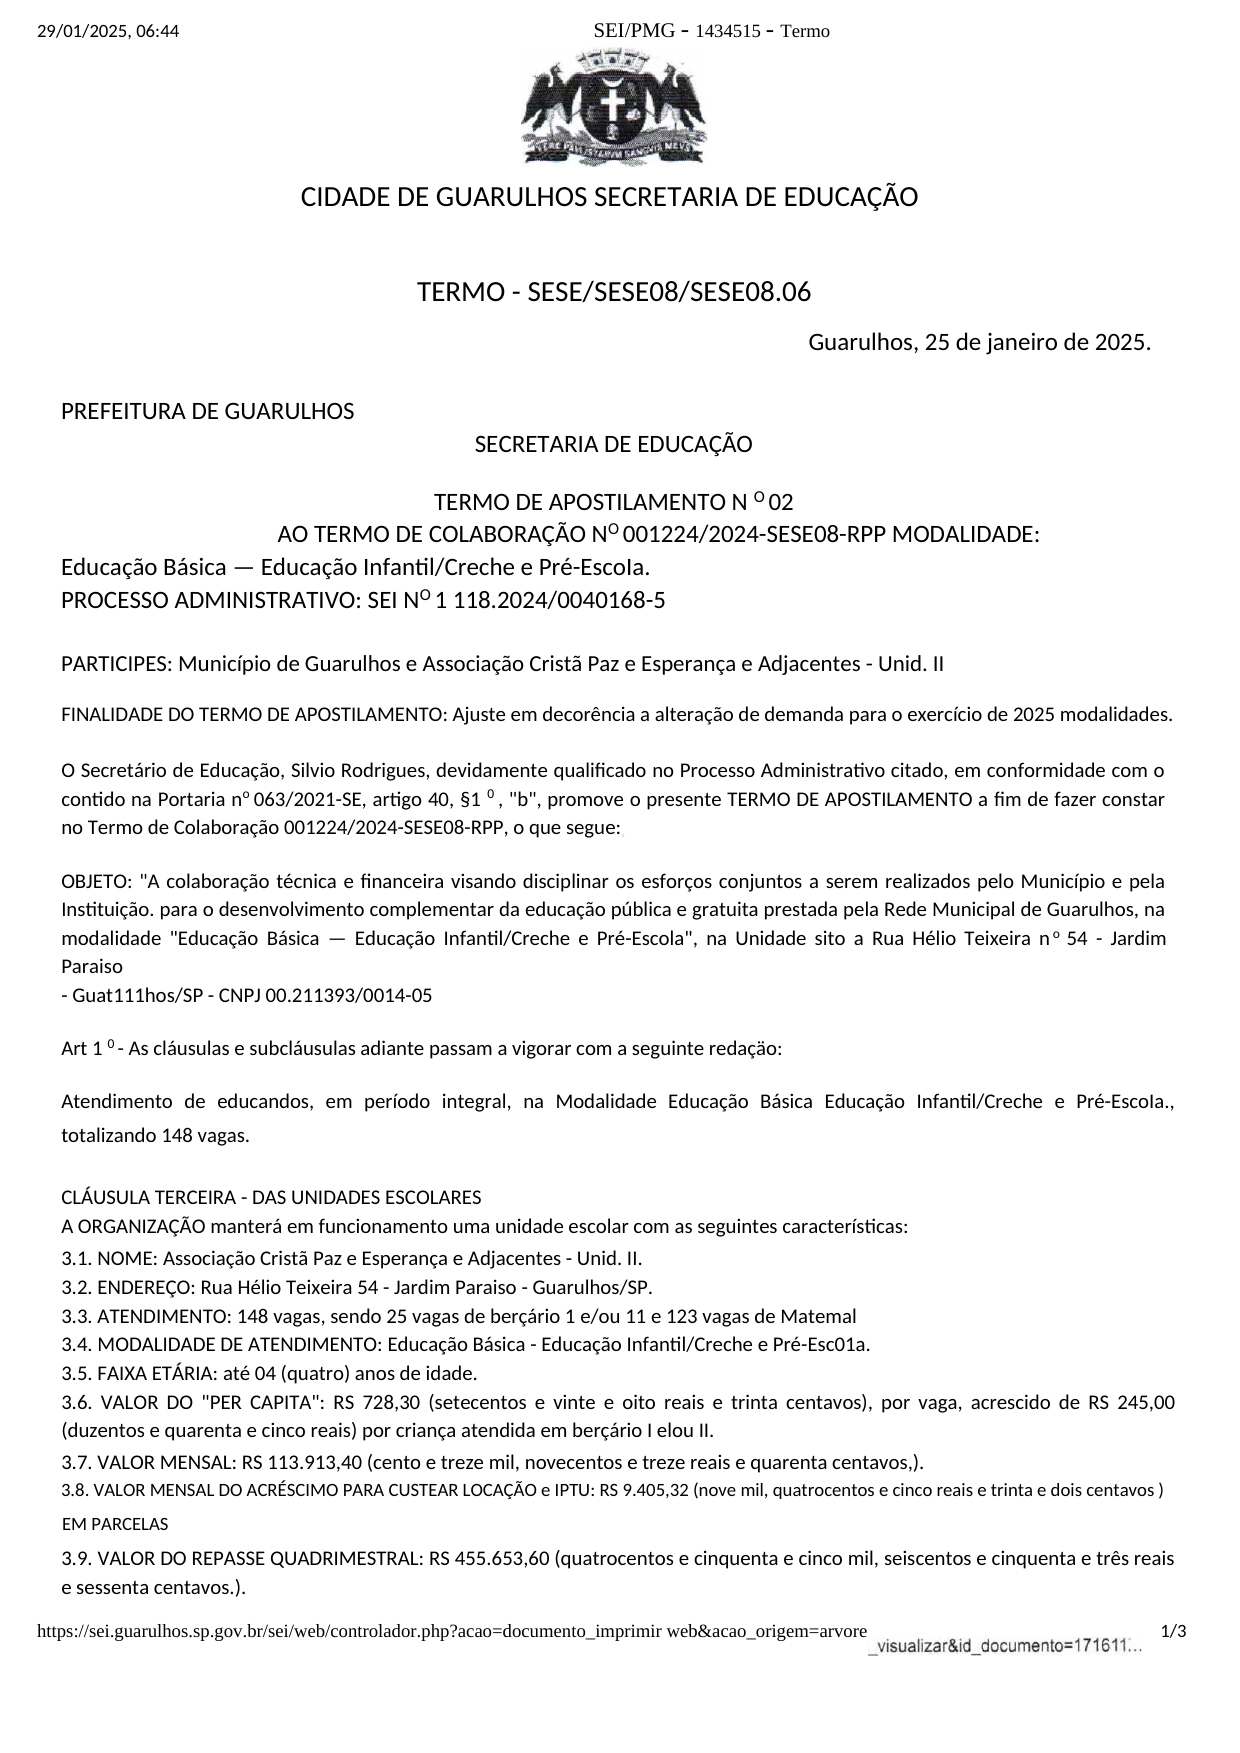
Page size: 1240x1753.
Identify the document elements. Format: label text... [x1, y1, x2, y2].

text Atendimento de educandos, em período integral, na Modalidade Educação Básica Educação Infantil/Creche e Pré-EscoIa., totalizando 148 vagas. [61, 1088, 1177, 1148]
text CLÁUSULA TERCEIRA - DAS UNIDADES ESCOLARES [61, 1184, 1177, 1209]
text PREFEITURA DE GUARULHOS [61, 396, 1123, 426]
text 3.5. FAIXA ETÁRIA: até 04 (quatro) anos de idade. [61, 1360, 1177, 1386]
text Art 1 0 - As cláusulas e subcláusulas adiante passam a vigorar com a seguinte redaçäo: [61, 1036, 1177, 1061]
text - Guat111hos/SP - CNPJ 00.211393/0014-05 [61, 982, 1177, 1007]
text 3.4. MODALIDADE DE ATENDIMENTO: Educação Básica - Educação Infantil/Creche e Pré-Esc01a. [61, 1332, 1177, 1357]
text O Secretário de Educação, Silvio Rodrigues, devidamente qualificado no Processo Administrativo citado, em conformidade com o contido na Portaria no 063/2021-SE, artigo 40, §1 0 , "b", promove o presente TERMO DE APOSTILAMENTO a fim de fazer constar no Termo de Colaboração 001224/2024-SESE08-RPP, o que segue: [61, 757, 1167, 839]
text Guarulhos, 25 de janeiro de 2025. [37, 326, 1152, 356]
text PARTICIPES: Município de Guarulhos e Associação Cristã Paz e Esperança e Adjacentes - Unid. II [61, 649, 1186, 677]
text SECRETARIA DE EDUCAÇÃO [41, 428, 1186, 459]
text https://sei.guarulhos.sp.gov.br/sei/web/controlador.php?acao=documento_imprimir web&acao_origem=arvore 1/3 [37, 1619, 1186, 1656]
text AO TERMO DE COLABORAÇÃO NO 001224/2024-SESE08-RPP MODALIDADE: Educação Básica — Educação Infantil/Creche e Pré-EscoIa. [61, 518, 1123, 582]
text FINALIDADE DO TERMO DE APOSTILAMENTO: Ajuste em decorência a alteração de demanda para o exercício de 2025 modalidades. [61, 701, 1177, 727]
text 3.6. VALOR DO "PER CAPITA": RS 728,30 (setecentos e vinte e oito reais e trinta centavos), por vaga, acrescido de RS 245,00 (duzentos e quarenta e cinco reais) por criança atendida em berçário I elou II. [61, 1389, 1177, 1443]
text CIDADE DE GUARULHOS SECRETARIA DE EDUCAÇÃO [41, 178, 1178, 213]
text 3.2. ENDEREÇO: Rua Hélio Teixeira 54 - Jardim Paraiso - Guarulhos/SP. [61, 1274, 1177, 1299]
text 3.1. NOME: Associação Cristã Paz e Esperança e Adjacentes - Unid. II. [61, 1245, 1177, 1271]
text A ORGANIZAÇÃO manterá em funcionamento uma unidade escolar com as seguintes características: [61, 1213, 1177, 1238]
text 3.3. ATENDIMENTO: 148 vagas, sendo 25 vagas de berçário 1 e/ou 11 e 123 vagas de Matemal [61, 1303, 1177, 1328]
subtitle TERMO - SESE/SESE08/SESE08.06 [42, 273, 1186, 308]
text TERMO DE APOSTILAMENTO N O 02 [41, 486, 1186, 516]
text OBJETO: "A colaboração técnica e financeira visando disciplinar os esforços conjuntos a serem realizados pelo Município e pela Instituição. para o desenvolvimento complementar da educação pública e gratuita prestada pela Rede Municipal de Guarulhos, na modalidade "Educação Básica — Educação Infantil/Creche e Pré-Escola", na Unidade sito a Rua Hélio Teixeira no 54 - Jardim Paraiso [61, 868, 1167, 979]
text 3.8. VALOR MENSAL DO ACRÉSCIMO PARA CUSTEAR LOCAÇÃO e IPTU: RS 9.405,32 (nove mil, quatrocentos e cinco reais e trinta e dois centavos ) EM PARCELAS [61, 1478, 1186, 1534]
text PROCESSO ADMINISTRATIVO: SEI NO 1 118.2024/0040168-5 [61, 584, 1123, 614]
text 3.9. VALOR DO REPASSE QUADRIMESTRAL: RS 455.653,60 (quatrocentos e cinquenta e cinco mil, seiscentos e cinquenta e três reais e sessenta centavos.). [61, 1546, 1177, 1599]
text 3.7. VALOR MENSAL: RS 113.913,40 (cento e treze mil, novecentos e treze reais e quarenta centavos,). [61, 1449, 1177, 1474]
